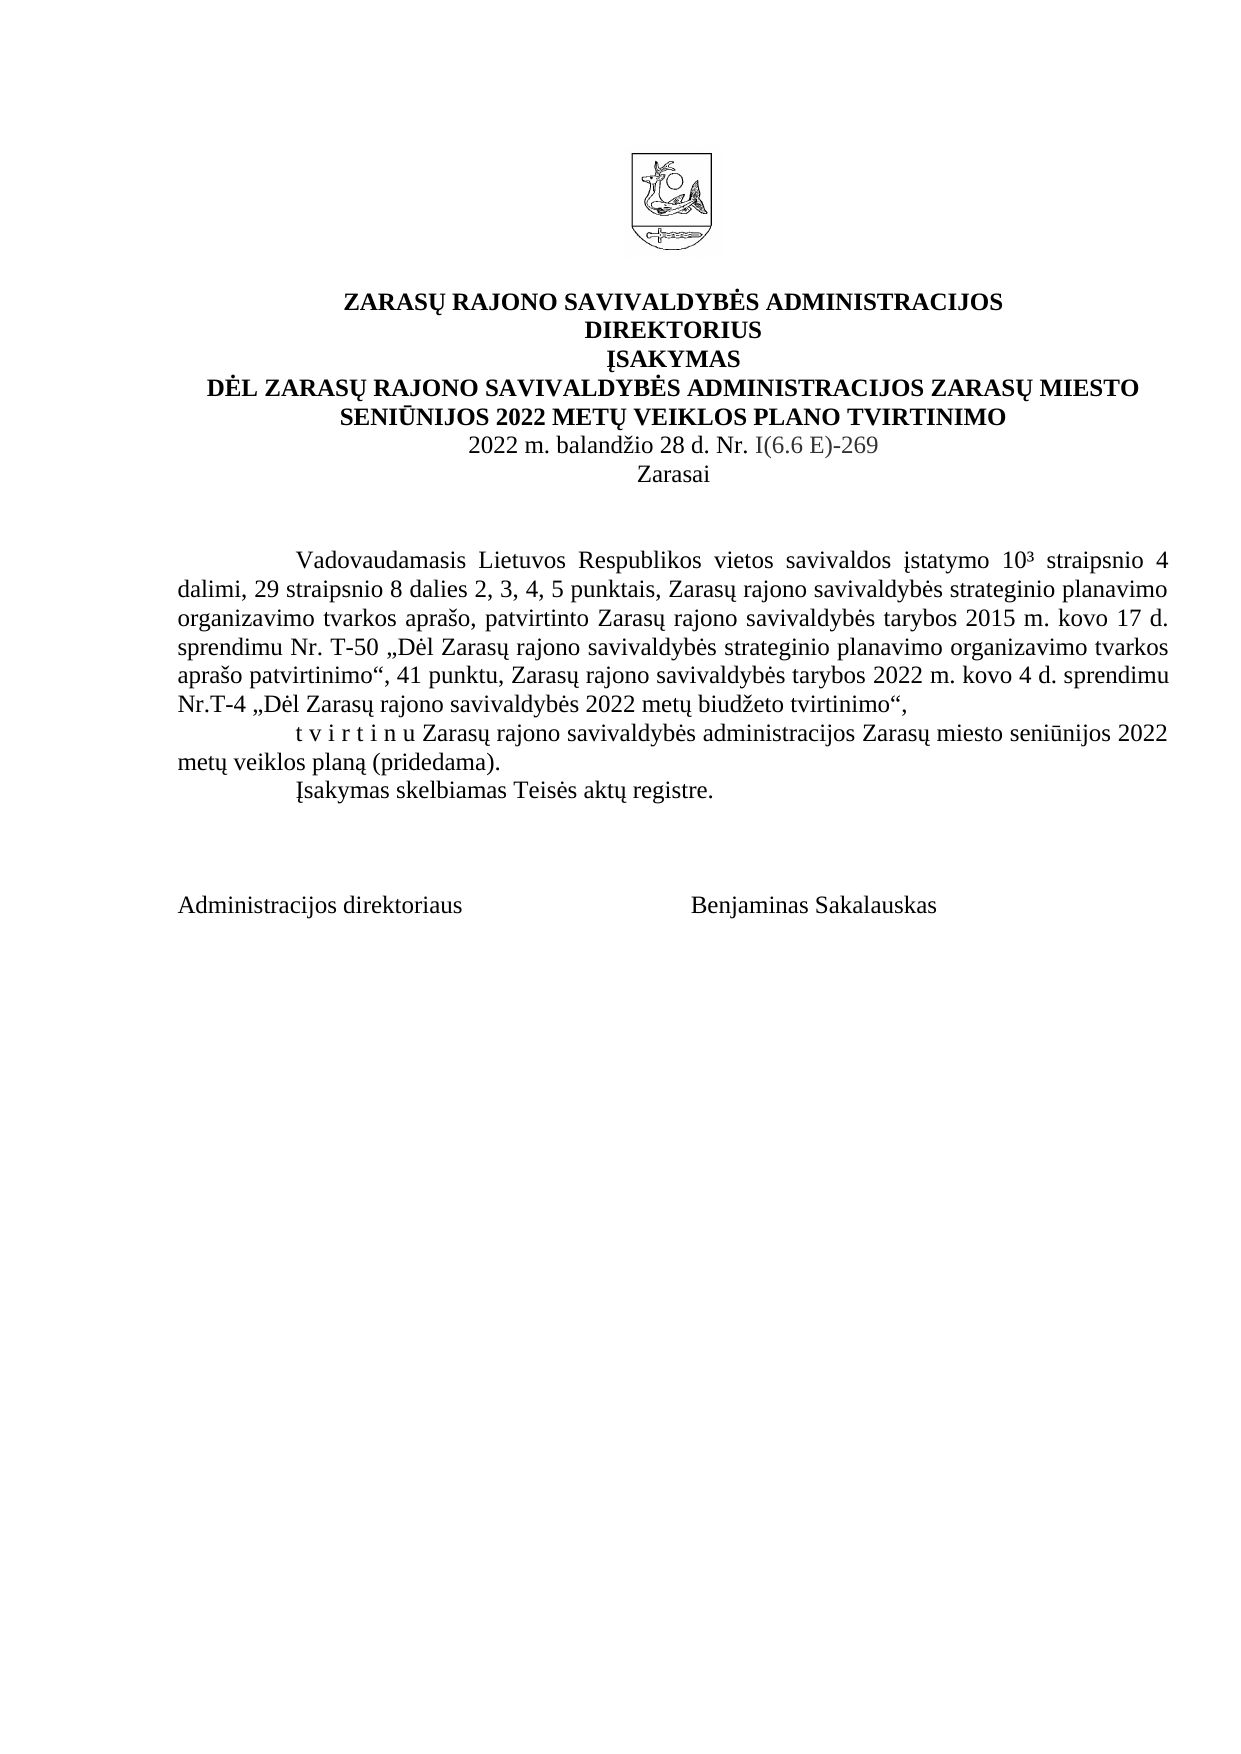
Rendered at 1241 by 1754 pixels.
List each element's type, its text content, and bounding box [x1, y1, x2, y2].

text Administracijos direktoriaus Benjaminas Sakalauskas [177, 890, 1169, 919]
text 2022 m. balandžio 28 d. Nr. I(6.6 E)-269 [177, 430, 1169, 459]
text DĖL ZARASŲ RAJONO SAVIVALDYBĖS ADMINISTRACIJOS ZARASŲ MIESTO SENIŪNIJOS 2022 METŲ VEIKLOS PLANO TVIRTINIMO [177, 373, 1169, 430]
text ZARASŲ RAJONO SAVIVALDYBĖS ADMINISTRACIJOS [177, 287, 1169, 315]
text Zarasai [177, 459, 1169, 488]
text t v i r t i n u Zarasų rajono savivaldybės administracijos Zarasų miesto seniūnijos 2022 metų veiklos planą (pridedama). [177, 718, 1169, 775]
text DIREKTORIUS [177, 315, 1169, 344]
text Vadovaudamasis Lietuvos Respublikos vietos savivaldos įstatymo 10³ straipsnio 4 dalimi, 29 straipsnio 8 dalies 2, 3, 4, 5 punktais, Zarasų rajono savivaldybės strateginio planavimo organizavimo tvarkos aprašo, patvirtinto Zarasų rajono savivaldybės tarybos 2015 m. kovo 17 d. sprendimu Nr. T-50 „Dėl Zarasų rajono savivaldybės strateginio planavimo organizavimo tvarkos aprašo patvirtinimo“, 41 punktu, Zarasų rajono savivaldybės tarybos 2022 m. kovo 4 d. sprendimu Nr.T-4 „Dėl Zarasų rajono savivaldybės 2022 metų biudžeto tvirtinimo“, [177, 545, 1169, 718]
text ĮSAKYMAS [177, 344, 1169, 373]
text Įsakymas skelbiamas Teisės aktų registre. [177, 775, 1169, 804]
